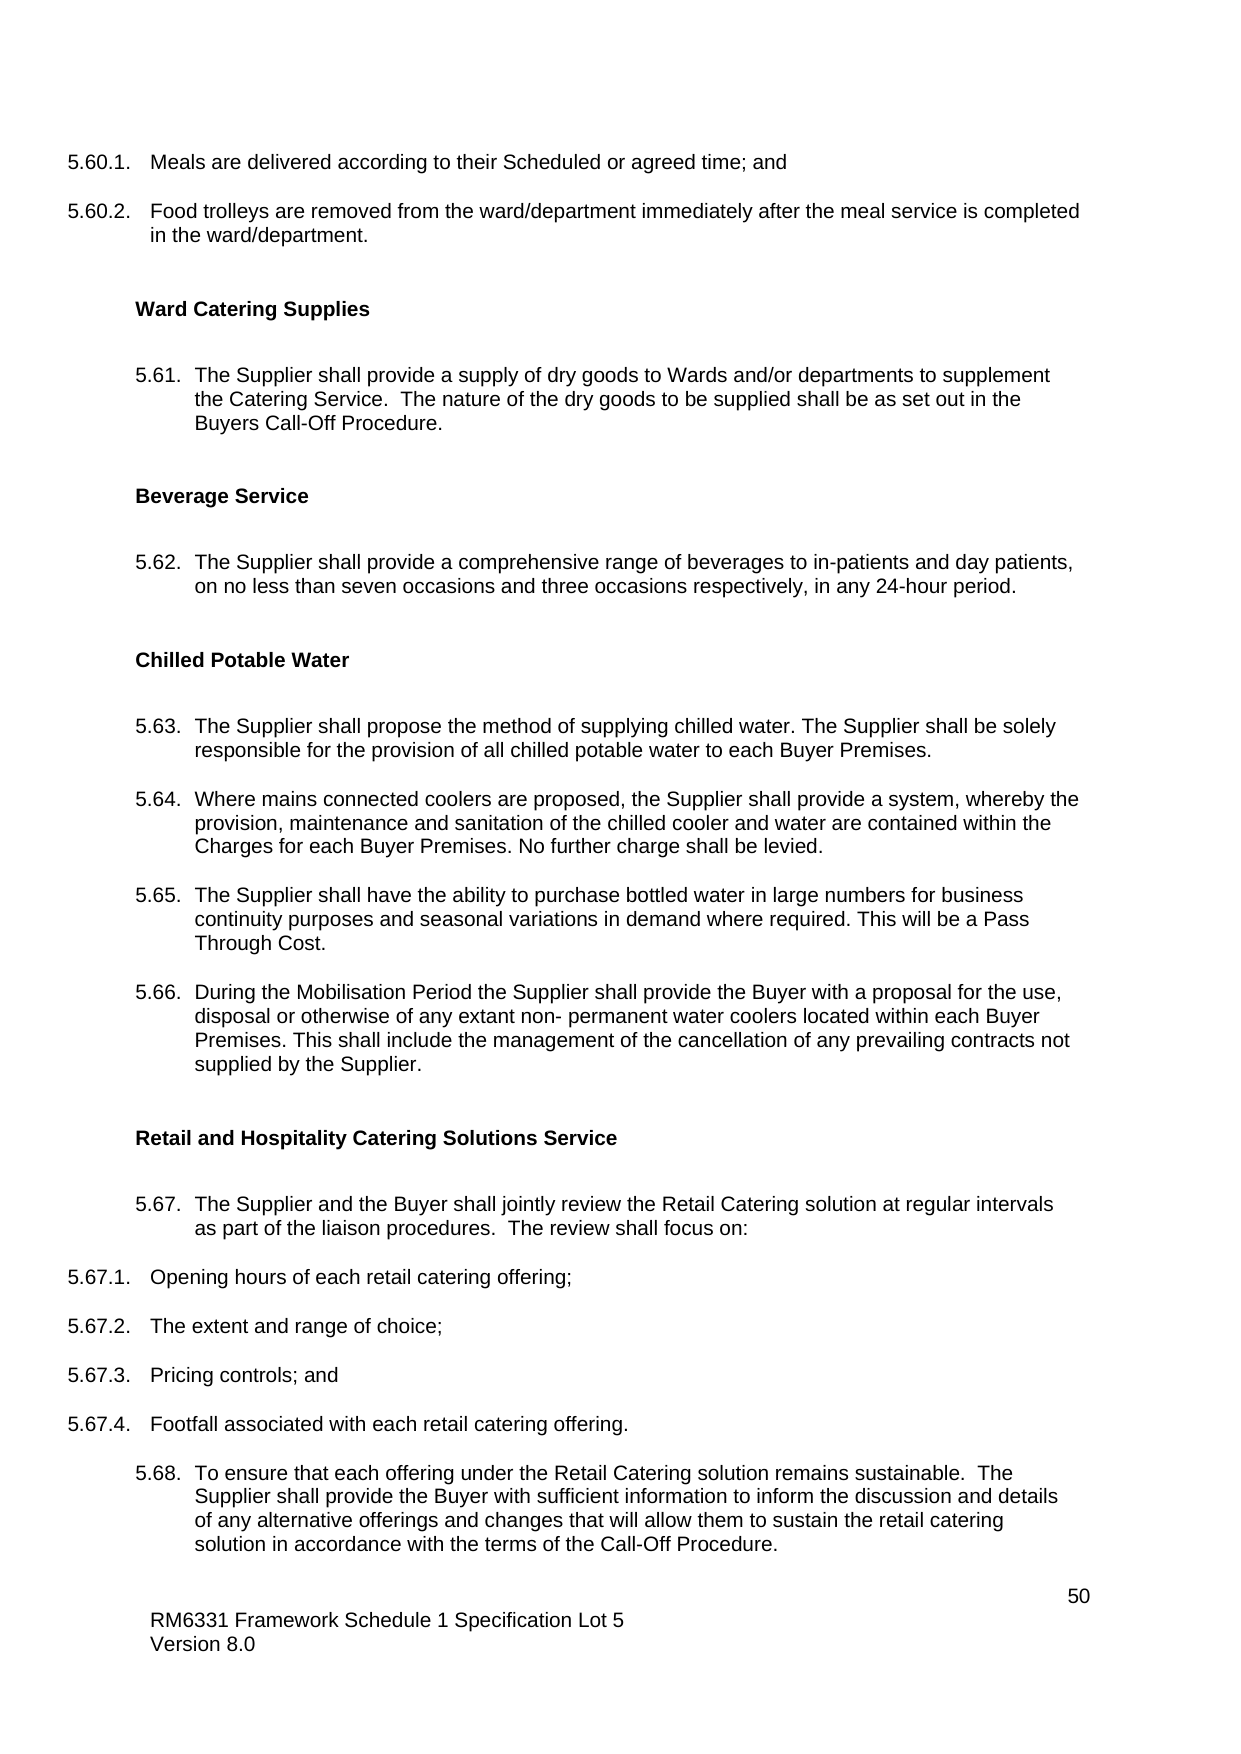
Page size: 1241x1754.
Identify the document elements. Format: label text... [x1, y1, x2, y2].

list Opening hours of each retail catering offering; [67, 1264, 1090, 1288]
list Footfall associated with each retail catering offering. [67, 1411, 1090, 1435]
list Food trolleys are removed from the ward/department immediately after the meal service is completed in the ward/department. [67, 199, 1090, 247]
text Ward Catering Supplies [135, 297, 1090, 321]
list The extent and range of choice; [67, 1313, 1090, 1337]
text Chilled Potable Water [135, 648, 1090, 672]
list To ensure that each offering under the Retail Catering solution remains sustainable. The Supplier shall provide the Buyer with sufficient information to inform the discussion and details of any alternative offerings and changes that will allow them to sustain the retail catering solution in accordance with the terms of the Call-Off Procedure. [135, 1460, 1080, 1556]
text Retail and Hospitality Catering Solutions Service [135, 1126, 1090, 1150]
list The Supplier shall provide a supply of dry goods to Wards and/or departments to supplement the Catering Service. The nature of the dry goods to be supplied shall be as set out in the Buyers Call-Off Procedure. [135, 362, 1080, 434]
list Pricing controls; and [67, 1362, 1090, 1386]
text Beverage Service [135, 484, 1090, 508]
list Where mains connected coolers are proposed, the Supplier shall provide a system, whereby the provision, maintenance and sanitation of the chilled cooler and water are contained within the Charges for each Buyer Premises. No further charge shall be levied. [135, 786, 1080, 858]
list The Supplier shall have the ability to purchase bottled water in large numbers for business continuity purposes and seasonal variations in demand where required. This will be a Pass Through Cost. [135, 883, 1080, 955]
list The Supplier and the Buyer shall jointly review the Retail Catering solution at regular intervals as part of the liaison procedures. The review shall focus on: [135, 1192, 1080, 1239]
list During the Mobilisation Period the Supplier shall provide the Buyer with a proposal for the use, disposal or otherwise of any extant non- permanent water coolers located within each Buyer Premises. This shall include the management of the cancellation of any prevailing contracts not supplied by the Supplier. [135, 980, 1080, 1076]
list Meals are delivered according to their Scheduled or agreed time; and [67, 150, 1090, 174]
list The Supplier shall propose the method of supplying chilled water. The Supplier shall be solely responsible for the provision of all chilled potable water to each Buyer Premises. [135, 713, 1080, 761]
list The Supplier shall provide a comprehensive range of beverages to in-patients and day patients, on no less than seven occasions and three occasions respectively, in any 24-hour period. [135, 550, 1080, 598]
